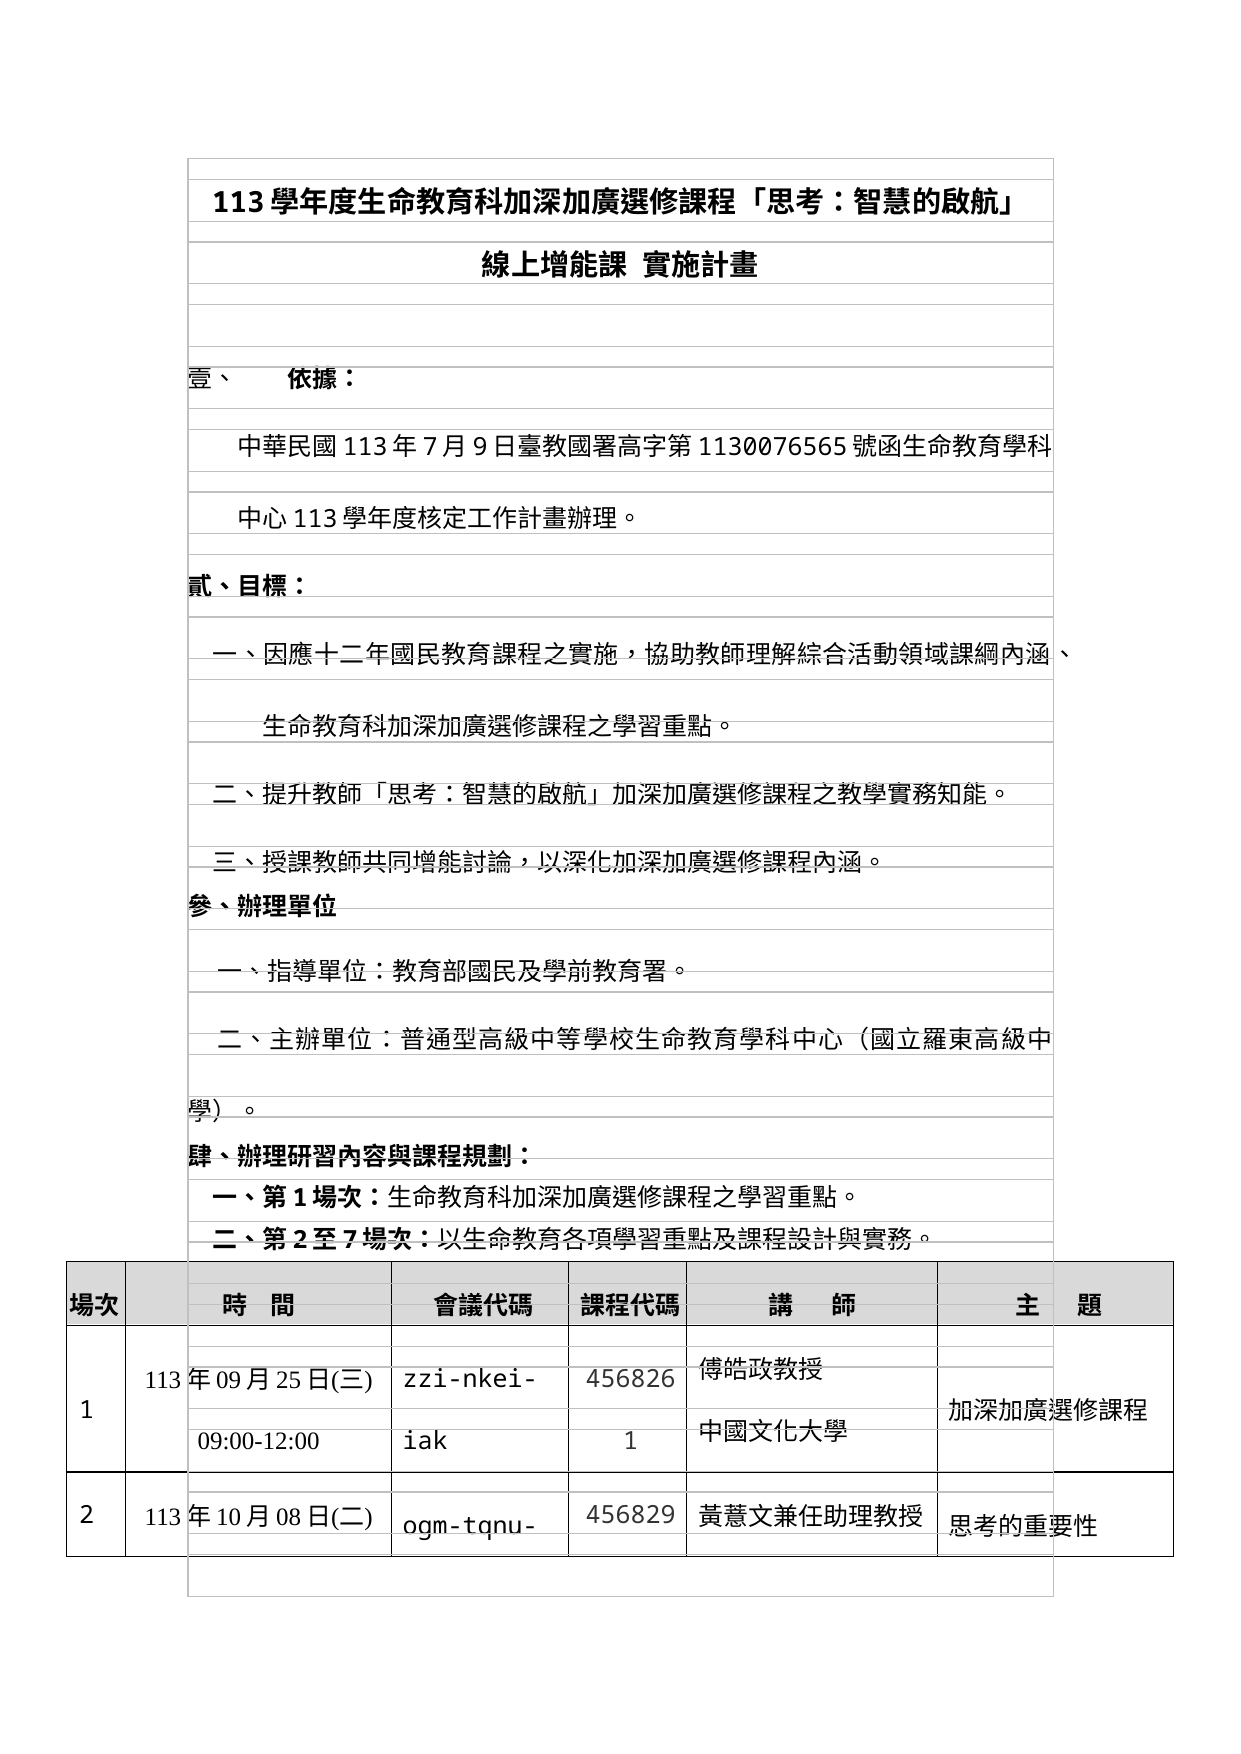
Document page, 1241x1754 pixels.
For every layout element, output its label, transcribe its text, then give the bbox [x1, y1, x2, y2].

text [237, 534, 1053, 538]
text 三、授課教師共同增能討論，以深化加深加廣選修課程內涵。 [189, 868, 1053, 881]
text 二、第2至7場次：以生命教育各項學習重點及課程設計與實務。 [189, 1243, 1053, 1256]
table_header 時 間 [189, 1262, 391, 1283]
table_header 主 題 [938, 1262, 1053, 1283]
table_cell 113 [126, 1473, 187, 1556]
list [189, 347, 1053, 366]
table_header 課程代碼 [569, 1305, 686, 1324]
table_header 會議代碼 [392, 1284, 568, 1304]
text 二、主辦單位：普通型高級中等學校生命教育學科中心（國立羅東高級中學）。 [189, 1055, 1053, 1096]
table_header 講 師 [687, 1284, 937, 1304]
text 二、提升教師「思考：智慧的啟航」加深加廣選修課程之教學實務知能。 [189, 784, 266, 804]
table_header 場次 [67, 1262, 125, 1324]
table_header 時 間 [189, 1305, 391, 1324]
table_cell [189, 1534, 391, 1554]
text [189, 543, 1053, 554]
text 二、提升教師「思考：智慧的啟航」加深加廣選修課程之教學實務知能。 [743, 784, 778, 804]
text 二、主辦單位：普通型高級中等學校生命教育學科中心（國立羅東高級中學）。 [189, 1034, 1053, 1054]
table_cell 加深加廣選修課程 [938, 1347, 1053, 1366]
table_cell 加深加廣選修課程 [938, 1368, 1053, 1408]
text 三、授課教師共同增能討論，以深化加深加廣選修課程內涵。 [189, 847, 1053, 866]
text 一、因應十二年國民教育課程之實施，協助教師理解綜合活動領域課綱內涵、生命教育科加深加廣選修課程之學習重點。 [212, 722, 1053, 741]
text 參、辦理單位 [189, 887, 1053, 908]
text 二、提升教師「思考：智慧的啟航」加深加廣選修課程之教學實務知能。 [619, 784, 667, 804]
table_cell 年10月08日(二) [189, 1493, 391, 1533]
text [189, 597, 1053, 606]
text 中心113學年度核定工作計畫辦理。 [237, 493, 1053, 533]
text 二、提升教師「思考：智慧的啟航」加深加廣選修課程之教學實務知能。 [794, 784, 830, 804]
table_cell 1 [67, 1326, 125, 1471]
table_cell iak [392, 1430, 568, 1471]
text 肆、辦理研習內容與課程規劃： [189, 1159, 1053, 1172]
table_cell 113 [126, 1326, 187, 1471]
text [237, 409, 1053, 429]
text 一、因應十二年國民教育課程之實施，協助教師理解綜合活動領域課綱內涵、生命教育科加深加廣選修課程之學習重點。 [212, 611, 1053, 616]
text 二、提升教師「思考：智慧的啟航」加深加廣選修課程之教學實務知能。 [690, 784, 742, 804]
table_cell 傅皓政教授 中國文化大學 [687, 1430, 937, 1471]
table_cell 思考的重要性 教學計畫及實務 [1054, 1473, 1173, 1556]
list 依據： [189, 368, 1053, 398]
table_cell [569, 1347, 686, 1366]
text 一、指導單位：教育部國民及學前教育署。 [189, 972, 1053, 991]
text [189, 159, 1053, 179]
table_cell [569, 1473, 686, 1491]
table_cell [189, 1326, 391, 1346]
table_cell [569, 1409, 686, 1429]
text 貳、目標： [189, 555, 1053, 596]
list [189, 335, 1053, 346]
table_header 主 題 [1054, 1262, 1173, 1324]
table_cell 傅皓政教授 中國文化大學 [687, 1409, 937, 1429]
text 二、第2至7場次：以生命教育各項學習重點及課程設計與實務。 [189, 1222, 1053, 1241]
table_cell 傅皓政教授 中國文化大學 [687, 1368, 937, 1408]
table_header 課程代碼 [569, 1262, 686, 1283]
text 參、辦理單位 [189, 909, 1053, 923]
table_cell 加深加廣選修課程 [1054, 1326, 1173, 1471]
table_cell 傅皓政教授 中國文化大學 [687, 1326, 937, 1346]
text 二、提升教師「思考：智慧的啟航」加深加廣選修課程之教學實務知能。 [854, 784, 920, 804]
table_cell 年09月25日(三) [189, 1368, 391, 1408]
table_cell 傅皓政教授 中國文化大學 [687, 1347, 937, 1366]
table_header 課程代碼 [569, 1284, 686, 1304]
text 一、因應十二年國民教育課程之實施，協助教師理解綜合活動領域課綱內涵、生命教育科加深加廣選修課程之學習重點。 [212, 659, 1053, 679]
table_cell [392, 1326, 568, 1346]
text 一、因應十二年國民教育課程之實施，協助教師理解綜合活動領域課綱內涵、生命教育科加深加廣選修課程之學習重點。 [212, 618, 1053, 658]
table_cell ogm-tqnu-isd [392, 1473, 568, 1491]
table_header 講 師 [687, 1305, 937, 1324]
table_cell [189, 1409, 391, 1429]
table_header 時 間 [126, 1262, 187, 1324]
text 三、授課教師共同增能討論，以深化加深加廣選修課程內涵。 [189, 819, 1053, 846]
text 二、提升教師「思考：智慧的啟航」加深加廣選修課程之教學實務知能。 [421, 784, 517, 804]
text 二、提升教師「思考：智慧的啟航」加深加廣選修課程之教學實務知能。 [960, 784, 1053, 804]
table_cell 2 [67, 1473, 125, 1556]
table_cell [392, 1409, 568, 1429]
table_cell 加深加廣選修課程 [938, 1326, 1053, 1346]
table_header 主 題 [938, 1284, 1053, 1304]
table_header 時 間 [189, 1284, 391, 1304]
text 二、主辦單位：普通型高級中等學校生命教育學科中心（國立羅東高級中學）。 [189, 1118, 1053, 1131]
table_header 會議代碼 [392, 1262, 568, 1283]
table_cell [569, 1326, 686, 1346]
text [237, 403, 1053, 408]
text 二、提升教師「思考：智慧的啟航」加深加廣選修課程之教學實務知能。 [355, 784, 430, 804]
table_cell 加深加廣選修課程 [938, 1409, 1053, 1429]
table_cell 09:00-12:00 [189, 1430, 391, 1471]
table_cell 思考的重要性 教學計畫及實務 [938, 1473, 1053, 1491]
text 一、第1場次：生命教育科加深加廣選修課程之學習重點。 [189, 1180, 1053, 1214]
text 二、提升教師「思考：智慧的啟航」加深加廣選修課程之教學實務知能。 [189, 751, 1053, 783]
text [237, 472, 1053, 491]
text 肆、辦理研習內容與課程規劃： [189, 1136, 1053, 1158]
text 線上增能課 實施計畫 [189, 243, 1053, 283]
table_cell 加深加廣選修課程 [938, 1430, 1053, 1471]
text 一、因應十二年國民教育課程之實施，協助教師理解綜合活動領域課綱內涵、生命教育科加深加廣選修課程之學習重點。 [212, 680, 1053, 721]
table_cell ogm-tqnu-isd [392, 1493, 568, 1533]
text 二、主辦單位：普通型高級中等學校生命教育學科中心（國立羅東高級中學）。 [189, 1097, 1053, 1116]
table_cell [569, 1534, 686, 1554]
text 二、主辦單位：普通型高級中等學校生命教育學科中心（國立羅東高級中學）。 [189, 996, 1053, 1033]
table_cell 456826 [569, 1368, 686, 1408]
text 一、指導單位：教育部國民及學前教育署。 [189, 930, 1053, 971]
table_cell 456829 [569, 1493, 686, 1533]
table_header 講 師 [687, 1262, 937, 1283]
table_cell [687, 1473, 937, 1491]
table_cell [392, 1347, 568, 1366]
table_cell 思考的重要性 教學計畫及實務 [938, 1534, 1053, 1554]
table_cell [189, 1347, 391, 1366]
table_cell 黃薏文兼任助理教授 [687, 1493, 937, 1533]
table_cell 思考的重要性 教學計畫及實務 [938, 1493, 1053, 1533]
table_cell ogm-tqnu-isd [392, 1534, 568, 1554]
text [189, 222, 1053, 241]
text 二、提升教師「思考：智慧的啟航」加深加廣選修課程之教學實務知能。 [569, 784, 617, 804]
table_header 會議代碼 [392, 1305, 568, 1324]
table_cell zzi-nkei- [392, 1368, 568, 1408]
text 113學年度生命教育科加深加廣選修課程「思考：智慧的啟航」 [189, 180, 1053, 221]
table_cell [189, 1473, 391, 1491]
text 中華民國113年7月9日臺教國署高字第1130076565號函生命教育學科 [237, 430, 1053, 471]
table_header 主 題 [938, 1305, 1053, 1324]
text 二、提升教師「思考：智慧的啟航」加深加廣選修課程之教學實務知能。 [189, 805, 1053, 813]
table_cell 1 [569, 1430, 686, 1471]
table_cell [687, 1534, 937, 1554]
